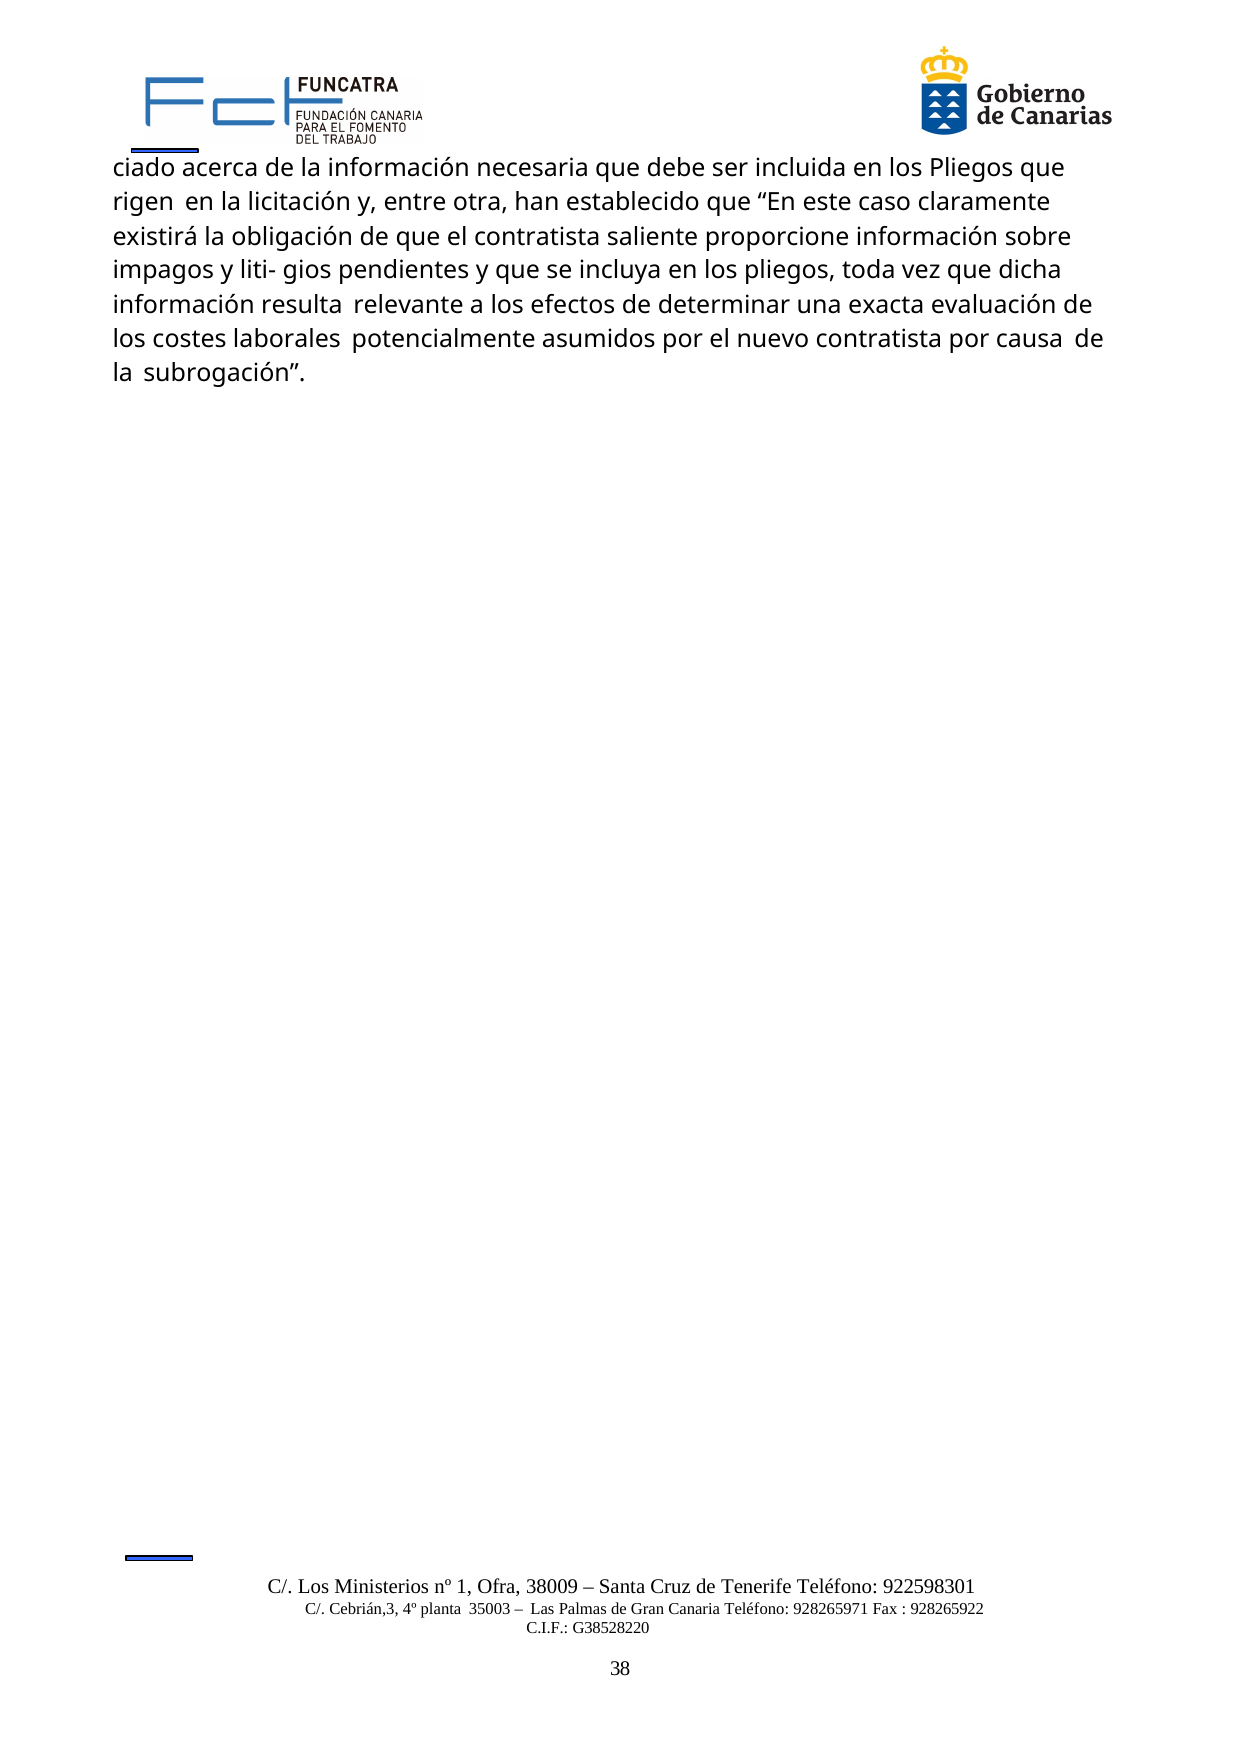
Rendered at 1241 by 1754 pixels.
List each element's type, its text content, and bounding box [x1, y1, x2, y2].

text ciado acerca de la información necesaria que debe ser incluida en los Pliegos que rigen en la licitación y, entre otra, han establecido que “En este caso claramente existirá la obligación de que el contratista saliente proporcione información sobre impagos y liti- gios pendientes y que se incluya en los pliegos, toda vez que dicha información resulta relevante a los efectos de determinar una exacta evaluación de los costes laborales potencialmente asumidos por el nuevo contratista por causa de la subrogación”. [112, 150, 1120, 388]
picture [920, 46, 1112, 135]
picture [145, 77, 423, 144]
